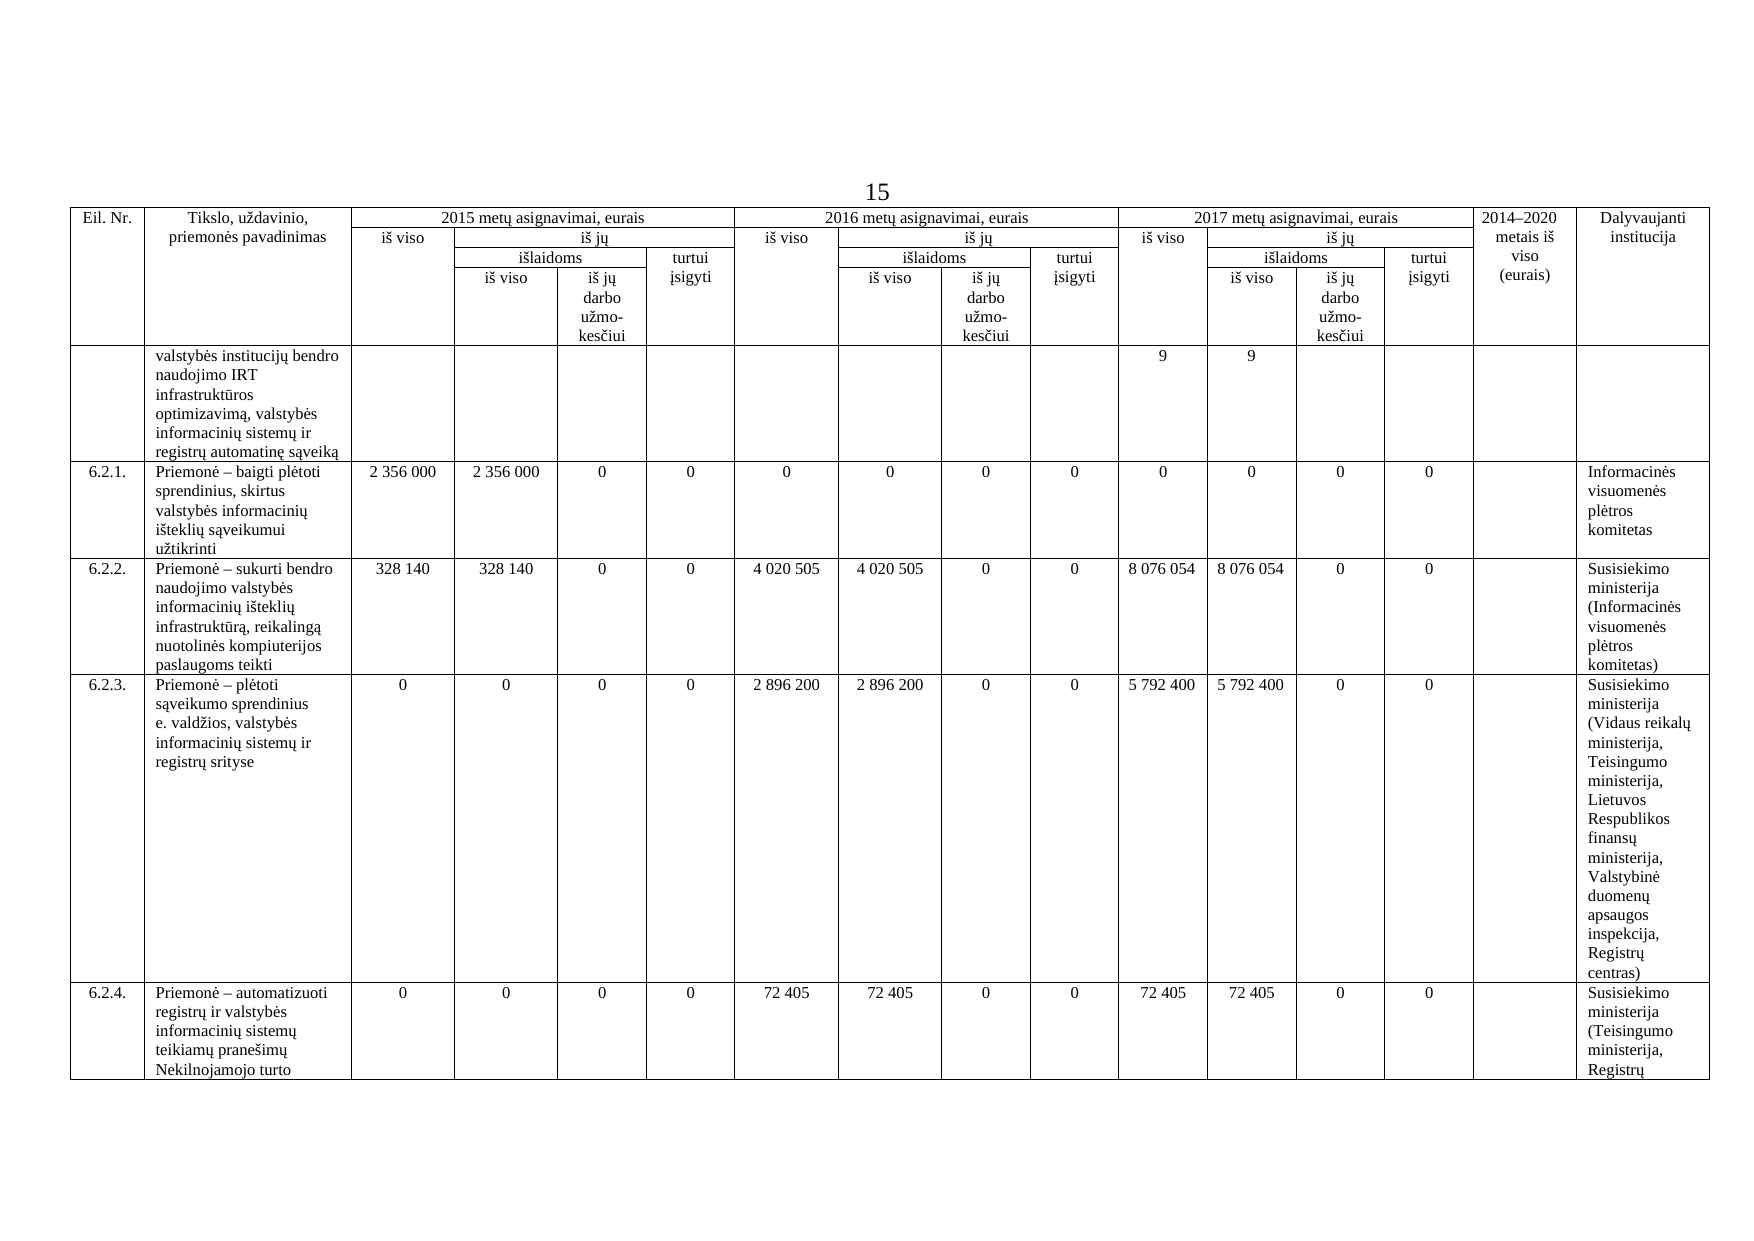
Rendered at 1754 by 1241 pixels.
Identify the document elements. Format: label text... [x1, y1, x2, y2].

table_cell 0 [1385, 983, 1473, 1078]
table_cell [839, 346, 941, 461]
table_cell 0 [1031, 462, 1118, 558]
table_cell 4 020 505 [735, 559, 838, 674]
table_cell 5 792 400 [1208, 675, 1296, 982]
table_cell iš viso [455, 268, 557, 345]
table_cell 0 [558, 559, 646, 674]
table_cell 2 356 000 [352, 462, 454, 558]
table_cell 0 [455, 983, 557, 1078]
table_header 2015 metų asignavimai, eurais [352, 208, 734, 227]
table_cell 5 792 400 [1119, 675, 1207, 982]
table_cell Priemonė – baigti plėtoti sprendinius, skirtus valstybės informacinių išteklių sąveikumui užtikrinti [145, 462, 351, 558]
table_header 2016 metų asignavimai, eurais [735, 208, 1118, 227]
table_cell 0 [1208, 462, 1296, 558]
table_cell 0 [1031, 559, 1118, 674]
table_cell iš jų [455, 228, 734, 247]
table_cell Informacinės visuomenės plėtros komitetas [1577, 462, 1709, 558]
table_cell [455, 346, 557, 461]
table_cell 6.2.2. [71, 559, 144, 674]
table_cell iš jų darbo užmo-kesčiui [558, 268, 646, 345]
table_cell iš viso [1119, 228, 1207, 345]
table_cell 4 020 505 [839, 559, 941, 674]
table_header Eil. Nr. [71, 208, 144, 345]
table_cell 0 [647, 559, 734, 674]
table_cell Susisiekimo ministerija (Informacinės visuomenės plėtros komitetas) [1577, 559, 1709, 674]
table_cell [942, 346, 1030, 461]
table_cell [71, 346, 144, 461]
table_cell 0 [352, 675, 454, 982]
table_cell 0 [647, 462, 734, 558]
table_cell 0 [942, 983, 1030, 1078]
table_cell 72 405 [1208, 983, 1296, 1078]
table_cell 0 [647, 983, 734, 1078]
table_cell iš jų darbo užmo-kesčiui [1297, 268, 1384, 345]
table_cell turtui įsigyti [1385, 248, 1473, 345]
table_cell Priemonė – plėtoti sąveikumo sprendinius e. valdžios, valstybės informacinių sistemų ir registrų srityse [145, 675, 351, 982]
table_cell [558, 346, 646, 461]
table_header Tikslo, uždavinio, priemonės pavadinimas [145, 208, 351, 345]
table_cell turtui įsigyti [1031, 248, 1118, 345]
table_cell 0 [1031, 675, 1118, 982]
table_cell 0 [352, 983, 454, 1078]
table_cell 8 076 054 [1119, 559, 1207, 674]
table_cell 0 [839, 462, 941, 558]
table_header 2017 metų asignavimai, eurais [1119, 208, 1473, 227]
table_cell valstybės institucijų bendro naudojimo IRT infrastruktūros optimizavimą, valstybės informacinių sistemų ir registrų automatinę sąveiką [145, 346, 351, 461]
table_cell 0 [1031, 983, 1118, 1078]
table_cell [352, 346, 454, 461]
table_cell iš viso [839, 268, 941, 345]
table_cell [1385, 346, 1473, 461]
table_cell [647, 346, 734, 461]
table_cell iš jų darbo užmo-kesčiui [942, 268, 1030, 345]
table_cell 0 [1385, 559, 1473, 674]
table_cell 0 [558, 462, 646, 558]
table_cell 2 356 000 [455, 462, 557, 558]
table_cell 0 [558, 675, 646, 982]
table_cell 9 [1208, 346, 1296, 461]
table_cell 72 405 [735, 983, 838, 1078]
table_cell iš viso [352, 228, 454, 345]
table_cell 0 [558, 983, 646, 1078]
table_header Dalyvaujanti institucija [1577, 208, 1709, 345]
table_cell Priemonė – sukurti bendro naudojimo valstybės informacinių išteklių infrastruktūrą, reikalingą nuotolinės kompiuterijos paslaugoms teikti [145, 559, 351, 674]
table_cell [1474, 462, 1576, 558]
table_cell 0 [1119, 462, 1207, 558]
table_cell [1474, 983, 1576, 1078]
table_cell 9 [1119, 346, 1207, 461]
table_cell 0 [1297, 983, 1384, 1078]
table_cell 8 076 054 [1208, 559, 1296, 674]
table_cell 0 [942, 559, 1030, 674]
table_cell [1297, 346, 1384, 461]
table_cell turtui įsigyti [647, 248, 734, 345]
table_cell išlaidoms [839, 248, 1030, 267]
table_cell 2 896 200 [839, 675, 941, 982]
table_cell 0 [1297, 559, 1384, 674]
table_cell 0 [942, 675, 1030, 982]
table_cell [1474, 559, 1576, 674]
table_cell [1577, 346, 1709, 461]
table_cell 6.2.3. [71, 675, 144, 982]
table_cell [735, 346, 838, 461]
table_cell 328 140 [352, 559, 454, 674]
table_cell 0 [455, 675, 557, 982]
table_cell Priemonė – automatizuoti registrų ir valstybės informacinių sistemų teikiamų pranešimų Nekilnojamojo turto [145, 983, 351, 1078]
table_cell iš jų [1208, 228, 1473, 247]
table_cell iš viso [735, 228, 838, 345]
table_cell [1031, 346, 1118, 461]
table_cell 0 [1297, 462, 1384, 558]
table_header 2014–2020 metais iš viso (eurais) [1474, 208, 1576, 345]
table_cell 0 [647, 675, 734, 982]
table_cell 6.2.1. [71, 462, 144, 558]
table_cell 6.2.4. [71, 983, 144, 1078]
table_cell [1474, 346, 1576, 461]
table_cell išlaidoms [1208, 248, 1384, 267]
table_cell iš viso [1208, 268, 1296, 345]
table_cell Susisiekimo ministerija (Teisingumo ministerija, Registrų [1577, 983, 1709, 1078]
table_cell 0 [735, 462, 838, 558]
table_cell išlaidoms [455, 248, 646, 267]
table_cell 72 405 [1119, 983, 1207, 1078]
table_cell 2 896 200 [735, 675, 838, 982]
table_cell Susisiekimo ministerija (Vidaus reikalų ministerija, Teisingumo ministerija, Lietuvos Respublikos finansų ministerija, Valstybinė duomenų apsaugos inspekcija, Registrų centras) [1577, 675, 1709, 982]
table_cell 0 [942, 462, 1030, 558]
table_cell 72 405 [839, 983, 941, 1078]
table_cell [1474, 675, 1576, 982]
table_cell iš jų [839, 228, 1118, 247]
table_cell 0 [1385, 462, 1473, 558]
table_cell 0 [1297, 675, 1384, 982]
table_cell 328 140 [455, 559, 557, 674]
table_cell 0 [1385, 675, 1473, 982]
